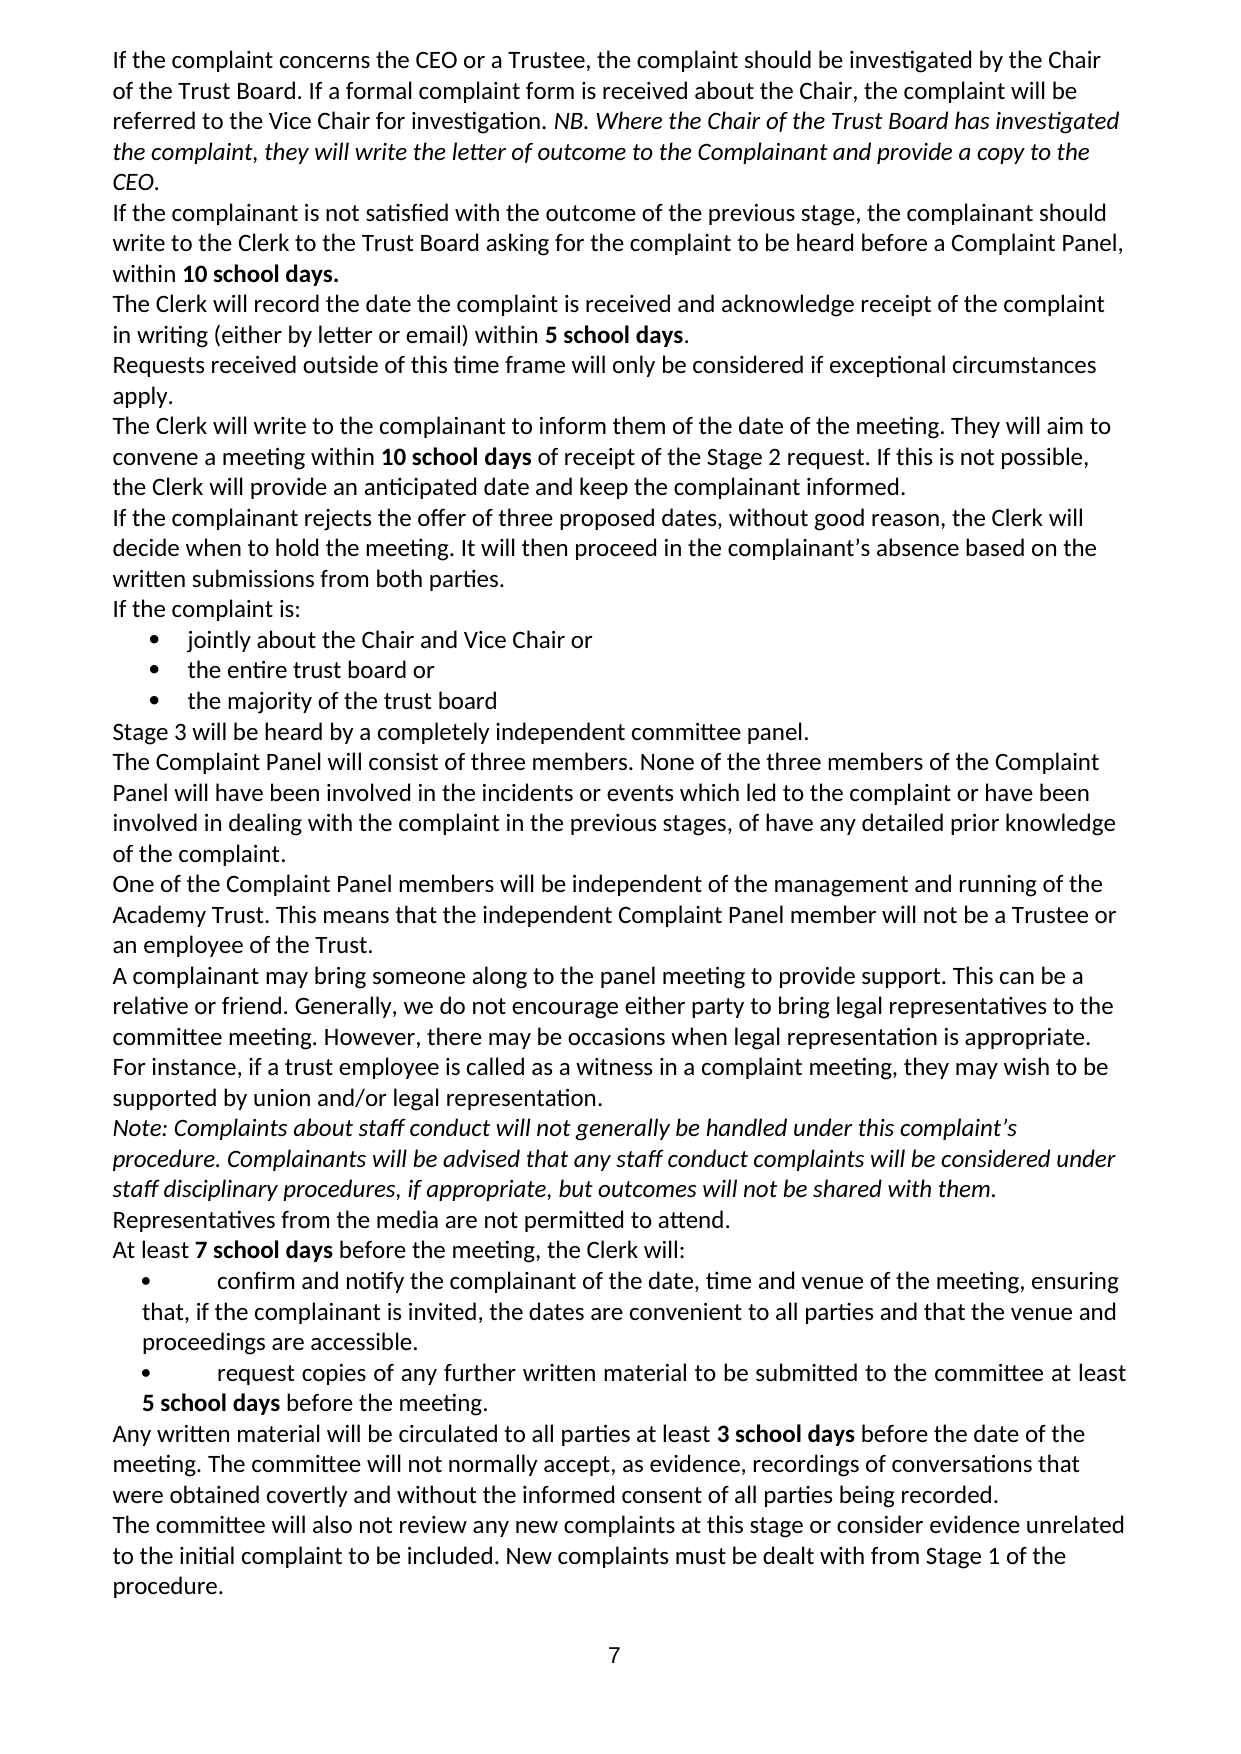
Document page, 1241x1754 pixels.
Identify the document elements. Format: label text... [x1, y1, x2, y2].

text The Complaint Panel will consist of three members. None of the three members of the Complaint Panel will have been involved in the incidents or events which led to the complaint or have been involved in dealing with the complaint in the previous stages, of have any detailed prior knowledge of the complaint. [112, 746, 1128, 868]
text Any written material will be circulated to all parties at least 3 school days before the date of the meeting. The committee will not normally accept, as evidence, recordings of conversations that were obtained covertly and without the informed consent of all parties being recorded. [112, 1418, 1128, 1509]
text If the complaint concerns the CEO or a Trustee, the complaint should be investigated by the Chair of the Trust Board. If a formal complaint form is received about the Chair, the complaint will be referred to the Vice Chair for investigation. NB. Where the Chair of the Trust Board has investigated the complaint, they will write the letter of outcome to the Complainant and provide a copy to the CEO. [112, 44, 1128, 197]
text For instance, if a trust employee is called as a witness in a complaint meeting, they may wish to be supported by union and/or legal representation. [112, 1051, 1128, 1112]
text Note: Complaints about staff conduct will not generally be handled under this complaint’s procedure. Complainants will be advised that any staff conduct complaints will be considered under staff disciplinary procedures, if appropriate, but outcomes will not be shared with them. [112, 1112, 1128, 1204]
list the entire trust board or [150, 655, 1128, 685]
text If the complainant rejects the offer of three proposed dates, without good reason, the Clerk will decide when to hold the meeting. It will then proceed in the complainant’s absence based on the written submissions from both parties. [112, 502, 1128, 594]
text The committee will also not review any new complaints at this stage or consider evidence unrelated to the initial complaint to be included. New complaints must be dealt with from Stage 1 of the procedure. [112, 1509, 1128, 1601]
list the majority of the trust board [150, 685, 1128, 716]
text If the complainant is not satisfied with the outcome of the previous stage, the complainant should write to the Clerk to the Trust Board asking for the complaint to be heard before a Complaint Panel, within 10 school days. [112, 197, 1128, 288]
text Representatives from the media are not permitted to attend. [112, 1204, 1128, 1234]
text Requests received outside of this time frame will only be considered if exceptional circumstances apply. [112, 349, 1128, 411]
list jointly about the Chair and Vice Chair or [150, 624, 1128, 655]
text If the complaint is: [112, 594, 1128, 624]
text A complainant may bring someone along to the panel meeting to provide support. This can be a relative or friend. Generally, we do not encourage either party to bring legal representatives to the committee meeting. However, there may be occasions when legal representation is appropriate. [112, 960, 1128, 1051]
list request copies of any further written material to be submitted to the committee at least 5 school days before the meeting. [142, 1357, 1128, 1418]
text At least 7 school days before the meeting, the Clerk will: [112, 1234, 1128, 1265]
text The Clerk will record the date the complaint is received and acknowledge receipt of the complaint in writing (either by letter or email) within 5 school days. [112, 288, 1128, 349]
text One of the Complaint Panel members will be independent of the management and running of the Academy Trust. This means that the independent Complaint Panel member will not be a Trustee or an employee of the Trust. [112, 868, 1128, 960]
list confirm and notify the complainant of the date, time and venue of the meeting, ensuring that, if the complainant is invited, the dates are convenient to all parties and that the venue and proceedings are accessible. [142, 1265, 1128, 1357]
text Stage 3 will be heard by a completely independent committee panel. [112, 716, 1128, 746]
text The Clerk will write to the complainant to inform them of the date of the meeting. They will aim to convene a meeting within 10 school days of receipt of the Stage 2 request. If this is not possible, the Clerk will provide an anticipated date and keep the complainant informed. [112, 411, 1128, 502]
